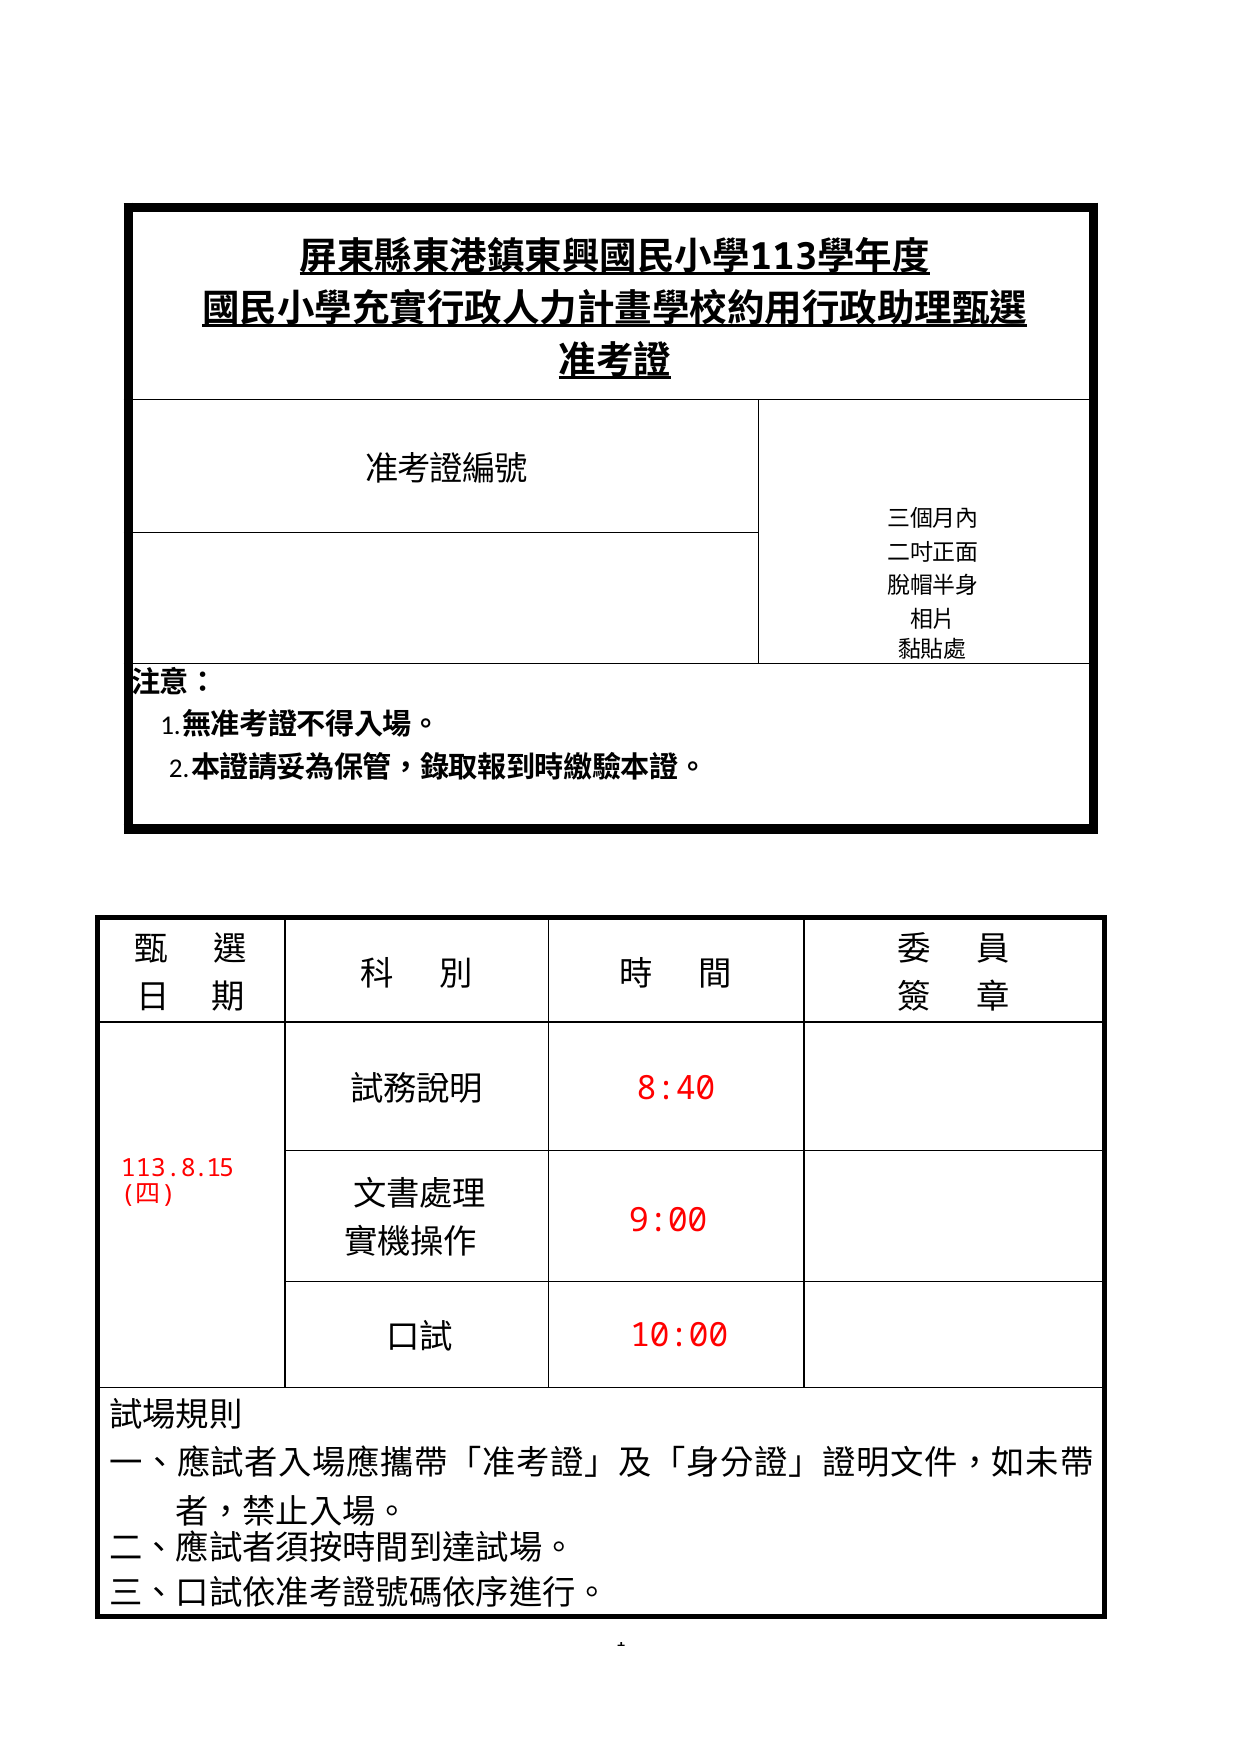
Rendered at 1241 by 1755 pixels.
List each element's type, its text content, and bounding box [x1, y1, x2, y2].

table_cell 注意： 無准考證不得入場。 本證請妥為保管，錄取報到時繳驗本證。 [133, 664, 1089, 824]
table_cell [133, 533, 758, 663]
table_cell 試務說明 [286, 1023, 548, 1150]
table_cell 准考證編號 [133, 400, 758, 532]
table_header 甄 選 日 期 [100, 920, 284, 1021]
table_cell 113.8.15(四) [100, 1023, 284, 1386]
table_cell 文書處理 實機操作 [286, 1151, 548, 1281]
table_cell [805, 1282, 1102, 1386]
table_cell 三個月內二吋正面脫帽半身相片 黏貼處 [759, 400, 1089, 663]
table_header 委 員 簽 章 [805, 920, 1102, 1021]
table_cell 口試 [286, 1282, 548, 1386]
table_cell 試場規則 一、應試者入場應攜帶「准考證」及「身分證」證明文件，如未帶者，禁止入場。 二、應試者須按時間到達試場。 三、口試依准考證號碼依序進行。 [100, 1388, 1102, 1614]
table_cell 9:00 [549, 1151, 803, 1281]
table_header 科 別 [286, 920, 548, 1021]
table_header 屏東縣東港鎮東興國民小學113學年度 國民小學充實行政人力計畫學校約用行政助理甄選 准考證 [133, 212, 1089, 399]
table_cell [805, 1151, 1102, 1281]
table_cell 10:00 [549, 1282, 803, 1386]
table_header 時 間 [549, 920, 803, 1021]
table_cell 8:40 [549, 1023, 803, 1150]
table_cell [805, 1023, 1102, 1150]
